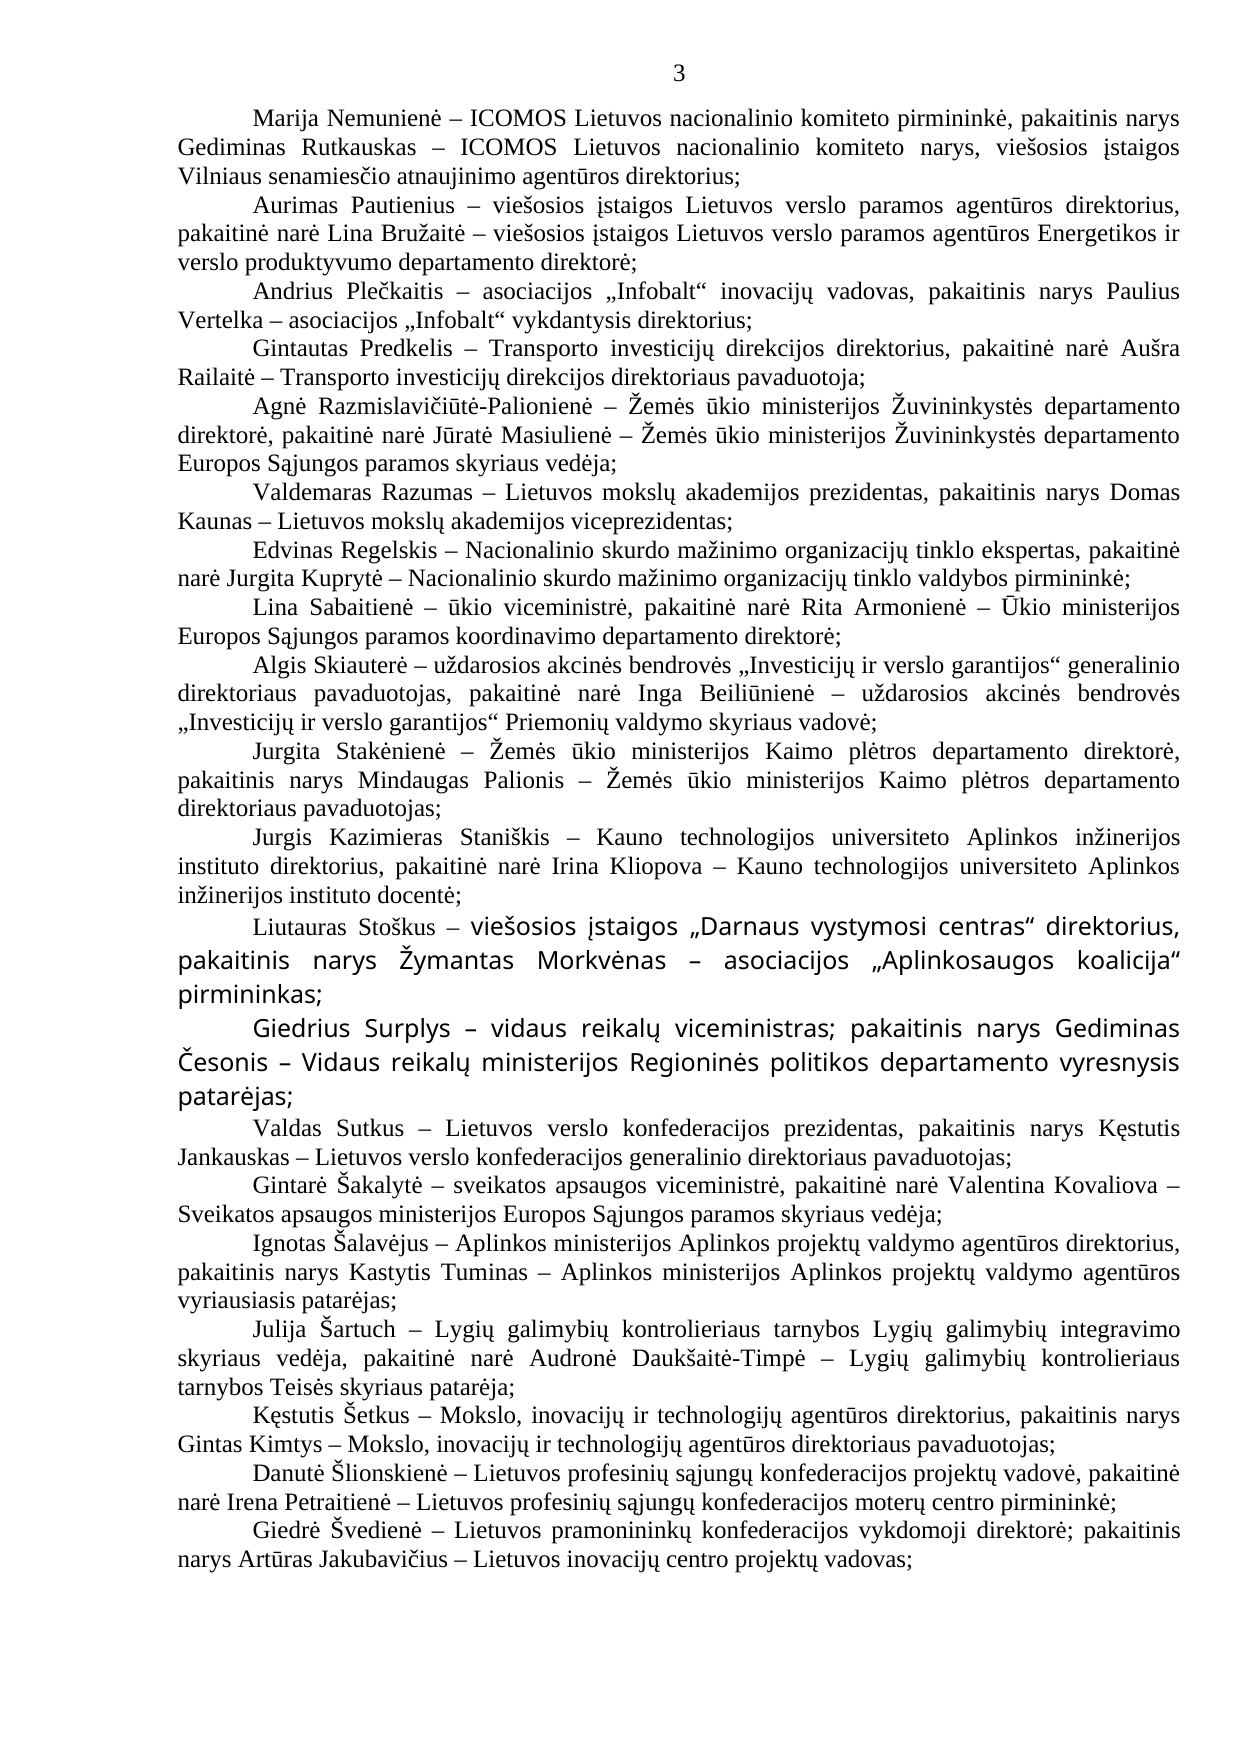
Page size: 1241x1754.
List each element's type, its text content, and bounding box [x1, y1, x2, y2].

text Gintarė Šakalytė – sveikatos apsaugos viceministrė, pakaitinė narė Valentina Kovaliova – Sveikatos apsaugos ministerijos Europos Sąjungos paramos skyriaus vedėja; [177, 1170, 1181, 1228]
text Valdas Sutkus – Lietuvos verslo konfederacijos prezidentas, pakaitinis narys Kęstutis Jankauskas – Lietuvos verslo konfederacijos generalinio direktoriaus pavaduotojas; [177, 1113, 1181, 1170]
text Algis Skiauterė – uždarosios akcinės bendrovės „Investicijų ir verslo garantijos“ generalinio direktoriaus pavaduotojas, pakaitinė narė Inga Beiliūnienė – uždarosios akcinės bendrovės „Investicijų ir verslo garantijos“ Priemonių valdymo skyriaus vadovė; [177, 650, 1181, 736]
text Jurgita Stakėnienė – Žemės ūkio ministerijos Kaimo plėtros departamento direktorė, pakaitinis narys Mindaugas Palionis – Žemės ūkio ministerijos Kaimo plėtros departamento direktoriaus pavaduotojas; [177, 736, 1181, 822]
text Edvinas Regelskis – Nacionalinio skurdo mažinimo organizacijų tinklo ekspertas, pakaitinė narė Jurgita Kuprytė – Nacionalinio skurdo mažinimo organizacijų tinklo valdybos pirmininkė; [177, 535, 1181, 592]
text Julija Šartuch – Lygių galimybių kontrolieriaus tarnybos Lygių galimybių integravimo skyriaus vedėja, pakaitinė narė Audronė Daukšaitė-Timpė – Lygių galimybių kontrolieriaus tarnybos Teisės skyriaus patarėja; [177, 1314, 1181, 1400]
text Liutauras Stoškus – viešosios įstaigos „Darnaus vystymosi centras“ direktorius, pakaitinis narys Žymantas Morkvėnas – asociacijos „Aplinkosaugos koalicija“ pirmininkas; [177, 908, 1181, 1011]
text Agnė Razmislavičiūtė-Palionienė – Žemės ūkio ministerijos Žuvininkystės departamento direktorė, pakaitinė narė Jūratė Masiulienė – Žemės ūkio ministerijos Žuvininkystės departamento Europos Sąjungos paramos skyriaus vedėja; [177, 391, 1181, 477]
text Ignotas Šalavėjus – Aplinkos ministerijos Aplinkos projektų valdymo agentūros direktorius, pakaitinis narys Kastytis Tuminas – Aplinkos ministerijos Aplinkos projektų valdymo agentūros vyriausiasis patarėjas; [177, 1228, 1181, 1314]
text Andrius Plečkaitis – asociacijos „Infobalt“ inovacijų vadovas, pakaitinis narys Paulius Vertelka – asociacijos „Infobalt“ vykdantysis direktorius; [177, 276, 1181, 333]
text Jurgis Kazimieras Staniškis – Kauno technologijos universiteto Aplinkos inžinerijos instituto direktorius, pakaitinė narė Irina Kliopova – Kauno technologijos universiteto Aplinkos inžinerijos instituto docentė; [177, 822, 1181, 908]
text Lina Sabaitienė – ūkio viceministrė, pakaitinė narė Rita Armonienė – Ūkio ministerijos Europos Sąjungos paramos koordinavimo departamento direktorė; [177, 592, 1181, 650]
text Danutė Šlionskienė – Lietuvos profesinių sąjungų konfederacijos projektų vadovė, pakaitinė narė Irena Petraitienė – Lietuvos profesinių sąjungų konfederacijos moterų centro pirmininkė; [177, 1458, 1181, 1515]
text Aurimas Pautienius – viešosios įstaigos Lietuvos verslo paramos agentūros direktorius, pakaitinė narė Lina Bružaitė – viešosios įstaigos Lietuvos verslo paramos agentūros Energetikos ir verslo produktyvumo departamento direktorė; [177, 190, 1181, 276]
text Gintautas Predkelis – Transporto investicijų direkcijos direktorius, pakaitinė narė Aušra Railaitė – Transporto investicijų direkcijos direktoriaus pavaduotoja; [177, 333, 1181, 391]
text Giedrius Surplys – vidaus reikalų viceministras; pakaitinis narys Gediminas Česonis – Vidaus reikalų ministerijos Regioninės politikos departamento vyresnysis patarėjas; [177, 1011, 1181, 1113]
text Valdemaras Razumas – Lietuvos mokslų akademijos prezidentas, pakaitinis narys Domas Kaunas – Lietuvos mokslų akademijos viceprezidentas; [177, 477, 1181, 535]
text Giedrė Švedienė – Lietuvos pramonininkų konfederacijos vykdomoji direktorė; pakaitinis narys Artūras Jakubavičius – Lietuvos inovacijų centro projektų vadovas; [177, 1515, 1181, 1573]
text Marija Nemunienė – ICOMOS Lietuvos nacionalinio komiteto pirmininkė, pakaitinis narys Gediminas Rutkauskas – ICOMOS Lietuvos nacionalinio komiteto narys, viešosios įstaigos Vilniaus senamiesčio atnaujinimo agentūros direktorius; [177, 103, 1181, 190]
text Kęstutis Šetkus – Mokslo, inovacijų ir technologijų agentūros direktorius, pakaitinis narys Gintas Kimtys – Mokslo, inovacijų ir technologijų agentūros direktoriaus pavaduotojas; [177, 1400, 1181, 1458]
